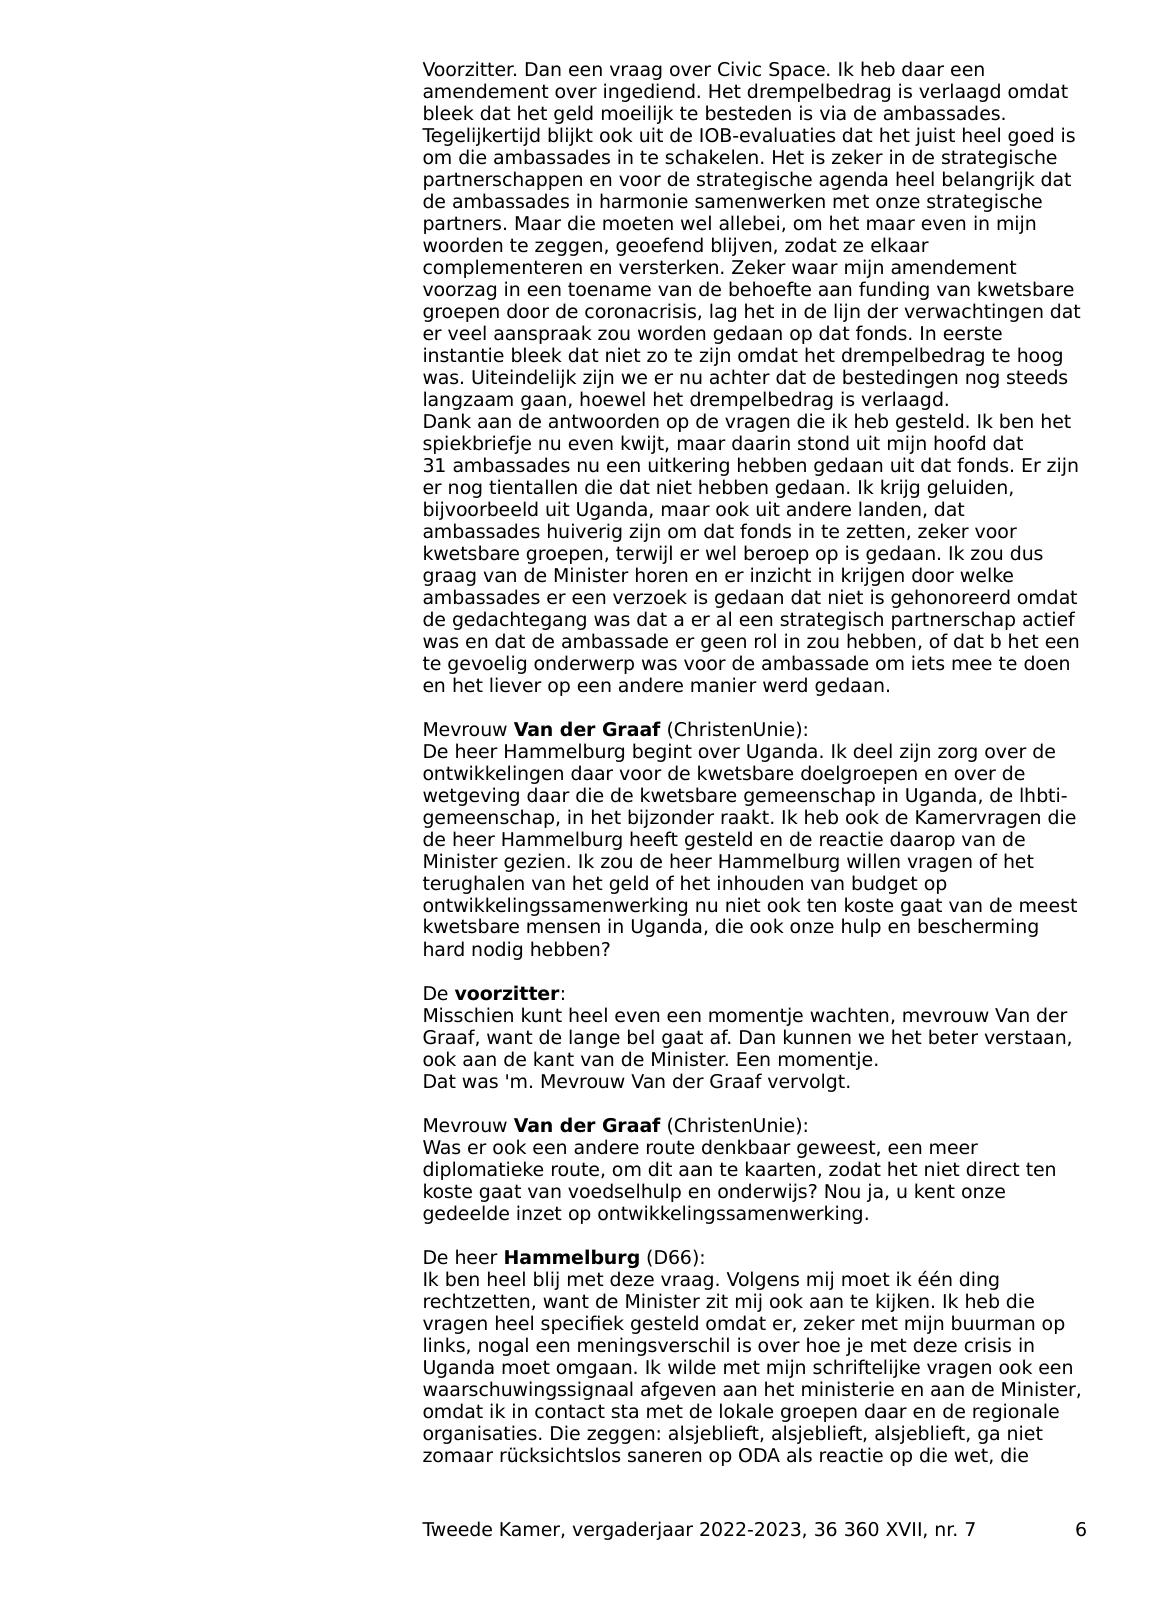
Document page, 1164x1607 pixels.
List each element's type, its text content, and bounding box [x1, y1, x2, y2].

text Dat was 'm. Mevrouw Van der Graaf vervolgt. [422, 1071, 1087, 1092]
text De voorzitter: [422, 983, 1087, 1004]
text De heer Hammelburg begint over Uganda. Ik deel zijn zorg over de ontwikkelingen daar voor de kwetsbare doelgroepen en over de wetgeving daar die de kwetsbare gemeenschap in Uganda, de lhbti-gemeenschap, in het bijzonder raakt. Ik heb ook de Kamervragen die de heer Hammelburg heeft gesteld en de reactie daarop van de Minister gezien. Ik zou de heer Hammelburg willen vragen of het terughalen van het geld of het inhouden van budget op ontwikkelingssamenwerking nu niet ook ten koste gaat van de meest kwetsbare mensen in Uganda, die ook onze hulp en bescherming hard nodig hebben? [422, 741, 1087, 960]
text Mevrouw Van der Graaf (ChristenUnie): [422, 719, 1087, 741]
text Voorzitter. Dan een vraag over Civic Space. Ik heb daar een amendement over ingediend. Het drempelbedrag is verlaagd omdat bleek dat het geld moeilijk te besteden is via de ambassades. Tegelijkertijd blijkt ook uit de IOB-evaluaties dat het juist heel goed is om die ambassades in te schakelen. Het is zeker in de strategische partnerschappen en voor de strategische agenda heel belangrijk dat de ambassades in harmonie samenwerken met onze strategische partners. Maar die moeten wel allebei, om het maar even in mijn woorden te zeggen, geoefend blijven, zodat ze elkaar complementeren en versterken. Zeker waar mijn amendement voorzag in een toename van de behoefte aan funding van kwetsbare groepen door de coronacrisis, lag het in de lijn der verwachtingen dat er veel aanspraak zou worden gedaan op dat fonds. In eerste instantie bleek dat niet zo te zijn omdat het drempelbedrag te hoog was. Uiteindelijk zijn we er nu achter dat de bestedingen nog steeds langzaam gaan, hoewel het drempelbedrag is verlaagd. [422, 59, 1087, 411]
text Misschien kunt heel even een momentje wachten, mevrouw Van der Graaf, want de lange bel gaat af. Dan kunnen we het beter verstaan, ook aan de kant van de Minister. Een momentje. [422, 1004, 1087, 1071]
text Mevrouw Van der Graaf (ChristenUnie): [422, 1115, 1087, 1137]
text Dank aan de antwoorden op de vragen die ik heb gesteld. Ik ben het spiekbriefje nu even kwijt, maar daarin stond uit mijn hoofd dat 31 ambassades nu een uitkering hebben gedaan uit dat fonds. Er zijn er nog tientallen die dat niet hebben gedaan. Ik krijg geluiden, bijvoorbeeld uit Uganda, maar ook uit andere landen, dat ambassades huiverig zijn om dat fonds in te zetten, zeker voor kwetsbare groepen, terwijl er wel beroep op is gedaan. Ik zou dus graag van de Minister horen en er inzicht in krijgen door welke ambassades er een verzoek is gedaan dat niet is gehonoreerd omdat de gedachtegang was dat a er al een strategisch partnerschap actief was en dat de ambassade er geen rol in zou hebben, of dat b het een te gevoelig onderwerp was voor de ambassade om iets mee te doen en het liever op een andere manier werd gedaan. [422, 411, 1087, 696]
text De heer Hammelburg (D66): [422, 1247, 1087, 1269]
text Ik ben heel blij met deze vraag. Volgens mij moet ik één ding rechtzetten, want de Minister zit mij ook aan te kijken. Ik heb die vragen heel specifiek gesteld omdat er, zeker met mijn buurman op links, nogal een meningsverschil is over hoe je met deze crisis in Uganda moet omgaan. Ik wilde met mijn schriftelijke vragen ook een waarschuwingssignaal afgeven aan het ministerie en aan de Minister, omdat ik in contact sta met de lokale groepen daar en de regionale organisaties. Die zeggen: alsjeblieft, alsjeblieft, alsjeblieft, ga niet zomaar rücksichtslos saneren op ODA als reactie op die wet, die [422, 1269, 1087, 1467]
text Was er ook een andere route denkbaar geweest, een meer diplomatieke route, om dit aan te kaarten, zodat het niet direct ten koste gaat van voedselhulp en onderwijs? Nou ja, u kent onze gedeelde inzet op ontwikkelingssamenwerking. [422, 1137, 1087, 1224]
